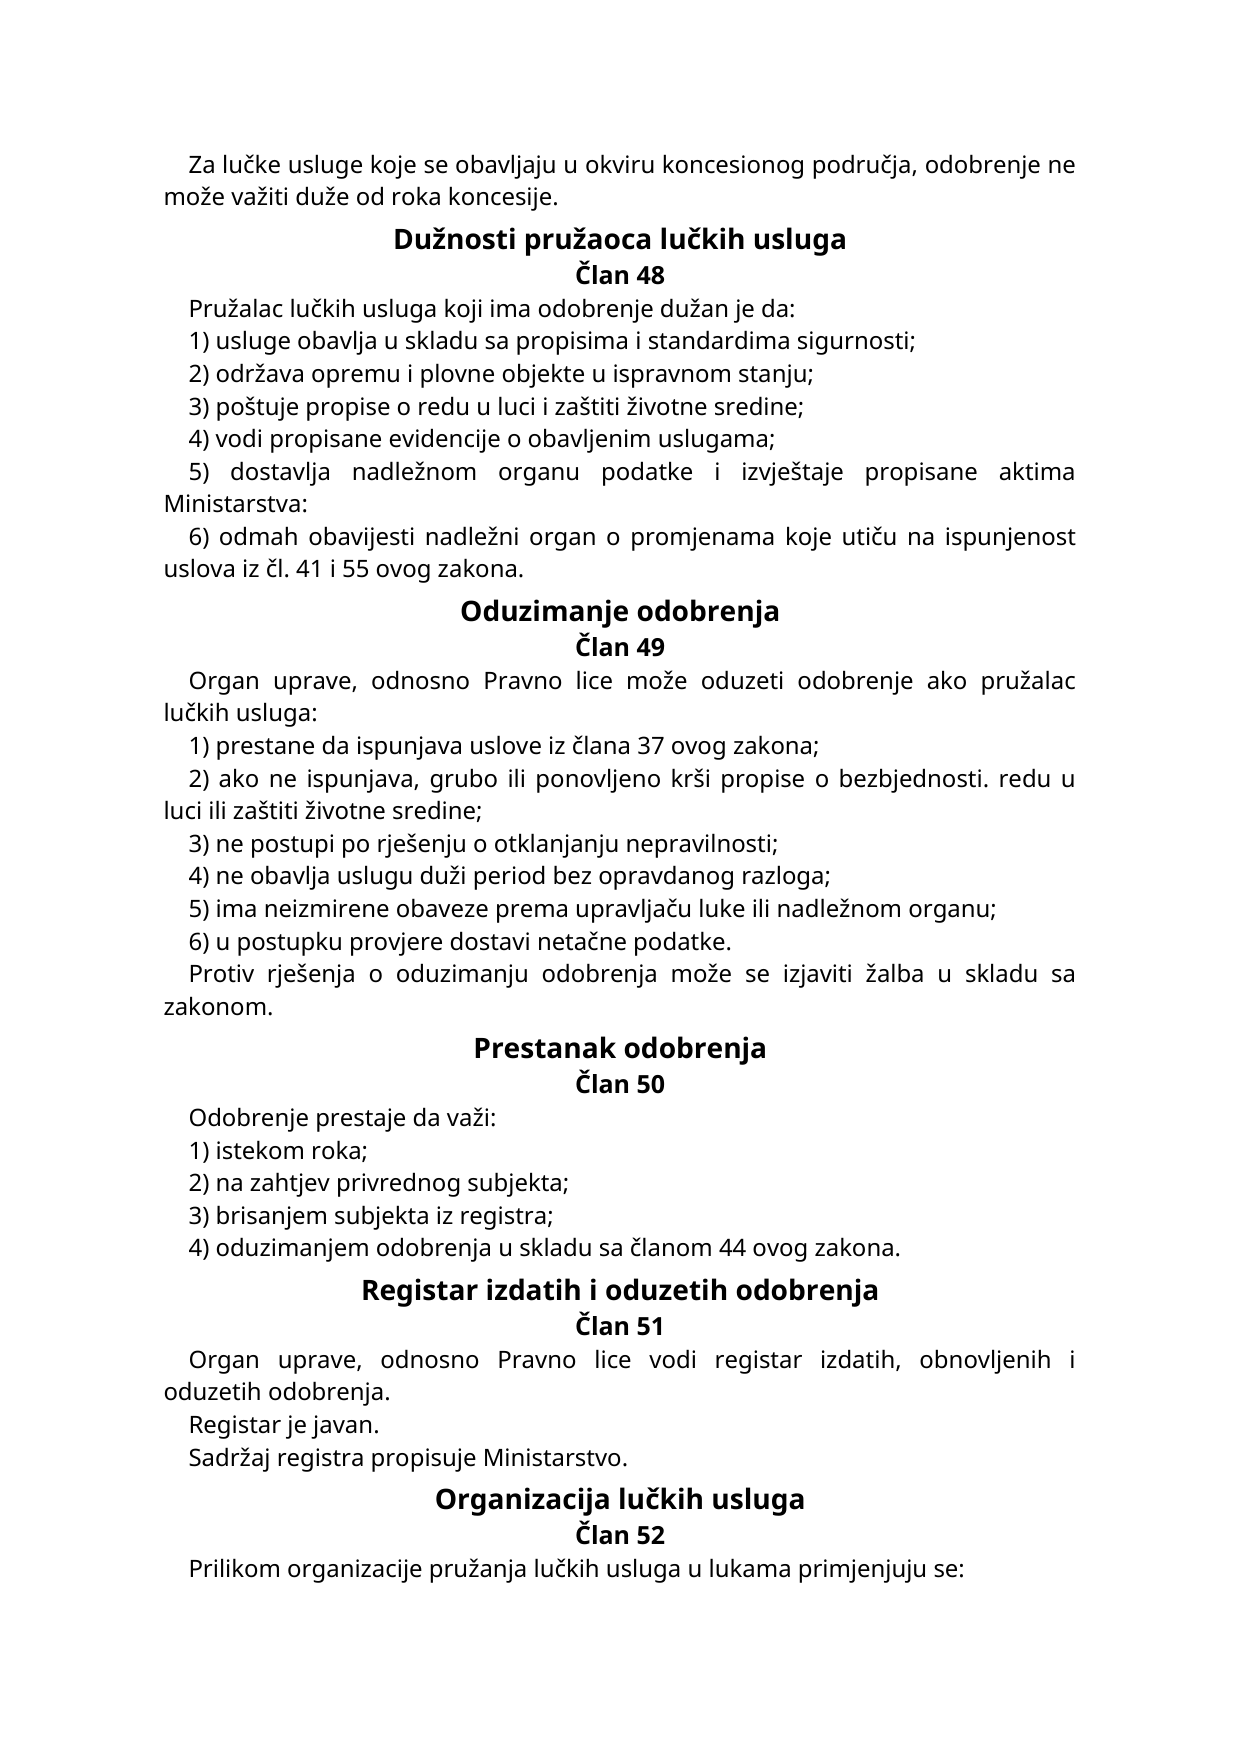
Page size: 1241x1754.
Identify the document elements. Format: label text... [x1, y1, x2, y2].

text Član 50 [148, 1067, 1093, 1101]
text 4) ne obavlja uslugu duži period bez opravdanog razloga; [163, 859, 1077, 892]
text 6) odmah obavijesti nadležni organ o promjenama koje utiču na ispunjenost uslova iz čl. 41 i 55 ovog zakona. [163, 520, 1077, 585]
text Organizacija lučkih usluga [148, 1479, 1093, 1517]
text Organ uprave, odnosno Pravno lice može oduzeti odobrenje ako pružalac lučkih usluga: [163, 663, 1077, 729]
text Član 48 [148, 257, 1093, 291]
text Prilikom organizacije pružanja lučkih usluga u lukama primjenjuju se: [163, 1552, 1077, 1584]
text 3) brisanjem subjekta iz registra; [163, 1199, 1077, 1231]
text 6) u postupku provjere dostavi netačne podatke. [163, 924, 1077, 957]
text Član 51 [148, 1308, 1093, 1342]
text 1) usluge obavlja u skladu sa propisima i standardima sigurnosti; [163, 324, 1077, 357]
text Za lučke usluge koje se obavljaju u okviru koncesionog područja, odobrenje ne može važiti duže od roka koncesije. [163, 148, 1077, 213]
text Odobrenje prestaje da važi: [163, 1101, 1077, 1133]
text 4) vodi propisane evidencije o obavljenim uslugama; [163, 422, 1077, 454]
text Registar je javan. [163, 1408, 1077, 1440]
text 2) na zahtjev privrednog subjekta; [163, 1166, 1077, 1199]
text Član 49 [148, 629, 1093, 663]
text Organ uprave, odnosno Pravno lice vodi registar izdatih, obnovljenih i oduzetih odobrenja. [163, 1342, 1077, 1408]
text Oduzimanje odobrenja [148, 591, 1093, 629]
text 2) ako ne ispunjava, grubo ili ponovljeno krši propise o bezbjednosti. redu u luci ili zaštiti životne sredine; [163, 761, 1077, 827]
text 1) prestane da ispunjava uslove iz člana 37 ovog zakona; [163, 729, 1077, 761]
text 1) istekom roka; [163, 1133, 1077, 1166]
text 3) ne postupi po rješenju o otklanjanju nepravilnosti; [163, 827, 1077, 859]
text 3) poštuje propise o redu u luci i zaštiti životne sredine; [163, 389, 1077, 422]
text 4) oduzimanjem odobrenja u skladu sa članom 44 ovog zakona. [163, 1231, 1077, 1264]
text 5) ima neizmirene obaveze prema upravljaču luke ili nadležnom organu; [163, 892, 1077, 924]
text 5) dostavlja nadležnom organu podatke i izvještaje propisane aktima Ministarstva: [163, 454, 1077, 520]
text Protiv rješenja o oduzimanju odobrenja može se izjaviti žalba u skladu sa zakonom. [163, 957, 1077, 1022]
text Registar izdatih i oduzetih odobrenja [148, 1270, 1093, 1308]
text Sadržaj registra propisuje Ministarstvo. [163, 1440, 1077, 1473]
text Član 52 [148, 1517, 1093, 1552]
text Dužnosti pružaoca lučkih usluga [148, 219, 1093, 257]
text Pružalac lučkih usluga koji ima odobrenje dužan je da: [163, 291, 1077, 324]
text 2) održava opremu i plovne objekte u ispravnom stanju; [163, 357, 1077, 389]
text Prestanak odobrenja [148, 1028, 1093, 1067]
